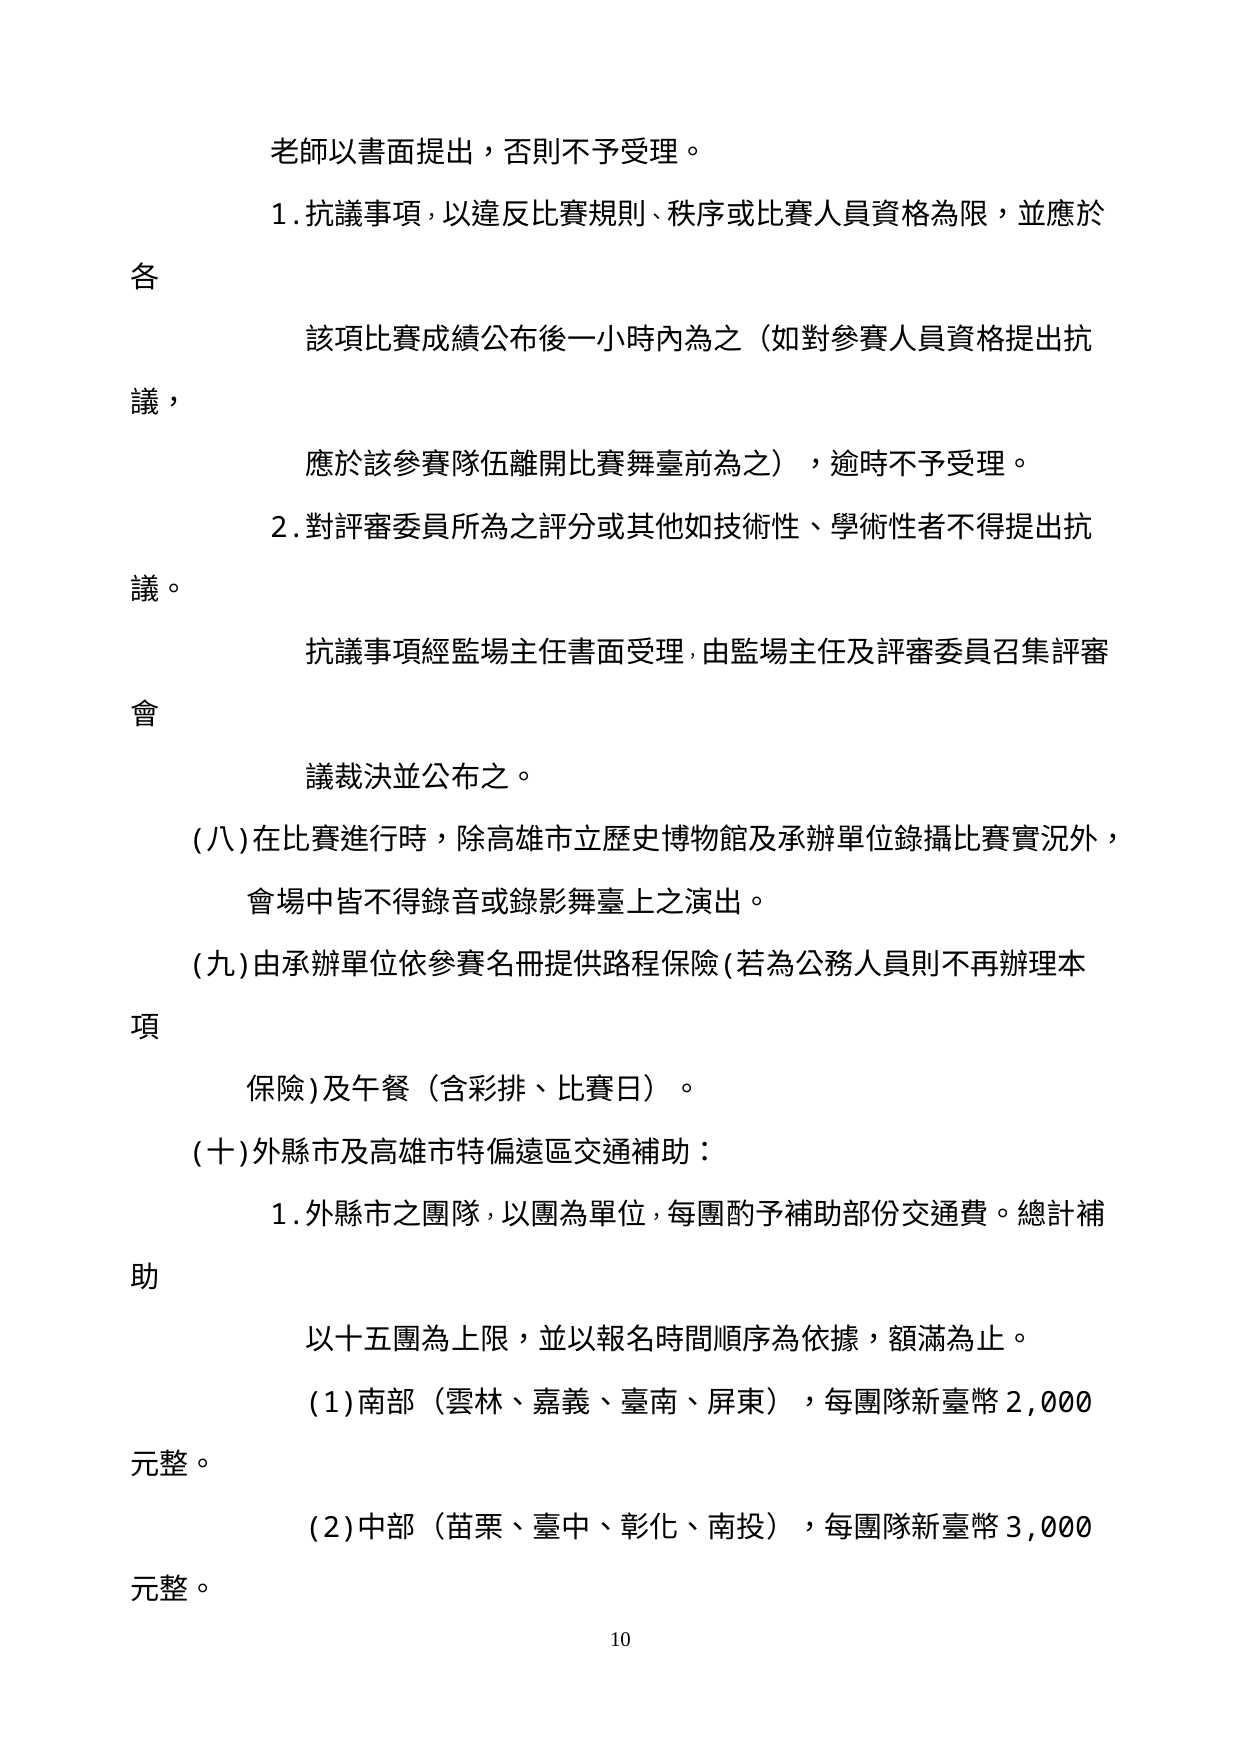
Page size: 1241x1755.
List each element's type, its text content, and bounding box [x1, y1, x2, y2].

text 該項比賽成績公布後一小時內為之（如對參賽人員資格提出抗議， [130, 295, 1110, 420]
text 以十五團為上限，並以報名時間順序為依據，額滿為止。 [130, 1295, 1110, 1358]
text 抗議事項經監場主任書面受理，由監場主任及評審委員召集評審會 [130, 608, 1110, 733]
text 議裁決並公布之。 [130, 733, 1110, 795]
text 老師以書面提出，否則不予受理。 [130, 108, 1110, 170]
text 保險)及午餐（含彩排、比賽日）。 [130, 1045, 1110, 1108]
text (八)在比賽進行時，除高雄市立歷史博物館及承辦單位錄攝比賽實況外， [130, 795, 1110, 858]
text 應於該參賽隊伍離開比賽舞臺前為之），逾時不予受理。 [130, 420, 1110, 483]
text (1)南部（雲林、嘉義、臺南、屏東），每團隊新臺幣2,000元整。 [130, 1358, 1110, 1483]
text 2.對評審委員所為之評分或其他如技術性、學術性者不得提出抗議。 [130, 483, 1110, 608]
text (十)外縣市及高雄市特偏遠區交通補助： [130, 1108, 1110, 1170]
text 1.抗議事項，以違反比賽規則、秩序或比賽人員資格為限，並應於各 [130, 170, 1110, 295]
text (九)由承辦單位依參賽名冊提供路程保險(若為公務人員則不再辦理本項 [130, 920, 1110, 1045]
text 會場中皆不得錄音或錄影舞臺上之演出。 [130, 858, 1110, 920]
text (2)中部（苗栗、臺中、彰化、南投），每團隊新臺幣3,000元整。 [130, 1483, 1110, 1608]
text 1.外縣市之團隊，以團為單位，每團酌予補助部份交通費。總計補助 [130, 1170, 1110, 1295]
